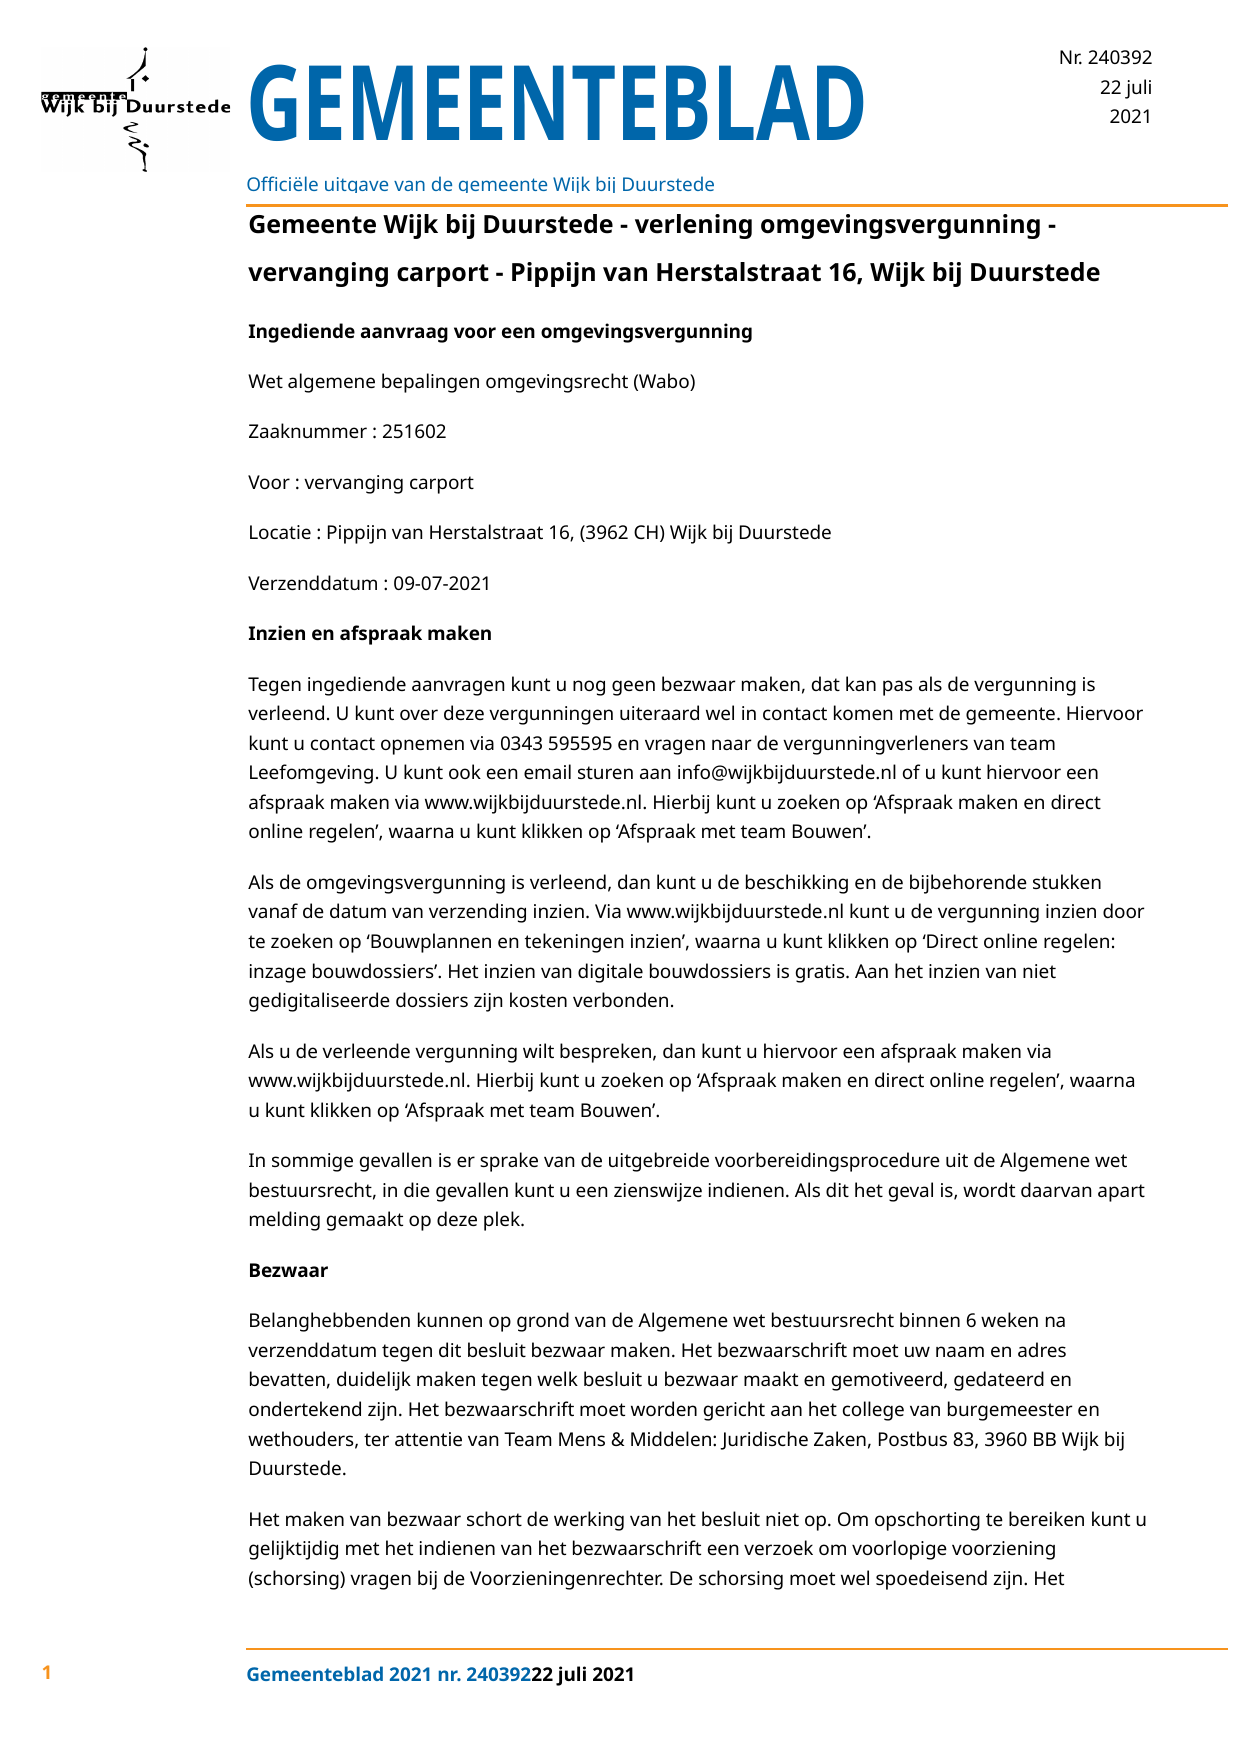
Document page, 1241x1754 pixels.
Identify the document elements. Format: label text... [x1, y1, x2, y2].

text Ingediende aanvraag voor een omgevingsvergunning [248, 318, 1152, 344]
text Inzien en afspraak maken [248, 620, 1152, 646]
text In sommige gevallen is er sprake van de uitgebreide voorbereidingsprocedure uit de Algemene wet bestuursrecht, in die gevallen kunt u een zienswijze indienen. Als dit het geval is, wordt daarvan apart melding gemaakt op deze plek. [248, 1147, 1152, 1232]
text Tegen ingediende aanvragen kunt u nog geen bezwaar maken, dat kan pas als de vergunning is verleend. U kunt over deze vergunningen uiteraard wel in contact komen met de gemeente. Hiervoor kunt u contact opnemen via 0343 595595 en vragen naar de vergunningverleners van team Leefomgeving. U kunt ook een email sturen aan info@wijkbijduurstede.nl of u kunt hiervoor een afspraak maken via www.wijkbijduurstede.nl. Hierbij kunt u zoeken op ‘Afspraak maken en direct online regelen’, waarna u kunt klikken op ‘Afspraak met team Bouwen’. [248, 671, 1152, 844]
text Wet algemene bepalingen omgevingsrecht (Wabo) [248, 368, 1152, 394]
text Als u de verleende vergunning wilt bespreken, dan kunt u hiervoor een afspraak maken via www.wijkbijduurstede.nl. Hierbij kunt u zoeken op ‘Afspraak maken en direct online regelen’, waarna u kunt klikken op ‘Afspraak met team Bouwen’. [248, 1038, 1152, 1123]
text Bezwaar [248, 1257, 1152, 1283]
text Voor : vervanging carport [248, 469, 1152, 495]
picture [41, 47, 231, 172]
text Zaaknummer : 251602 [248, 419, 1152, 444]
text Het maken van bezwaar schort de werking van het besluit niet op. Om opschorting te bereiken kunt u gelijktijdig met het indienen van het bezwaarschrift een verzoek om voorlopige voorziening (schorsing) vragen bij de Voorzieningenrechter. De schorsing moet wel spoedeisend zijn. Het [248, 1506, 1152, 1591]
text Gemeente Wijk bij Duurstede - verlening omgevingsvergunning - vervanging carport - Pippijn van Herstalstraat 16, Wijk bij Duurstede [248, 207, 1152, 288]
text Verzenddatum : 09-07-2021 [248, 570, 1152, 596]
text Locatie : Pippijn van Herstalstraat 16, (3962 CH) Wijk bij Duurstede [248, 519, 1152, 545]
text Als de omgevingsvergunning is verleend, dan kunt u de beschikking en de bijbehorende stukken vanaf de datum van verzending inzien. Via www.wijkbijduurstede.nl kunt u de vergunning inzien door te zoeken op ‘Bouwplannen en tekeningen inzien’, waarna u kunt klikken op ‘Direct online regelen: inzage bouwdossiers’. Het inzien van digitale bouwdossiers is gratis. Aan het inzien van niet gedigitaliseerde dossiers zijn kosten verbonden. [248, 869, 1152, 1013]
text Belanghebbenden kunnen op grond van de Algemene wet bestuursrecht binnen 6 weken na verzenddatum tegen dit besluit bezwaar maken. Het bezwaarschrift moet uw naam en adres bevatten, duidelijk maken tegen welk besluit u bezwaar maakt en gemotiveerd, gedateerd en ondertekend zijn. Het bezwaarschrift moet worden gericht aan het college van burgemeester en wethouders, ter attentie van Team Mens & Middelen: Juridische Zaken, Postbus 83, 3960 BB Wijk bij Duurstede. [248, 1307, 1152, 1481]
